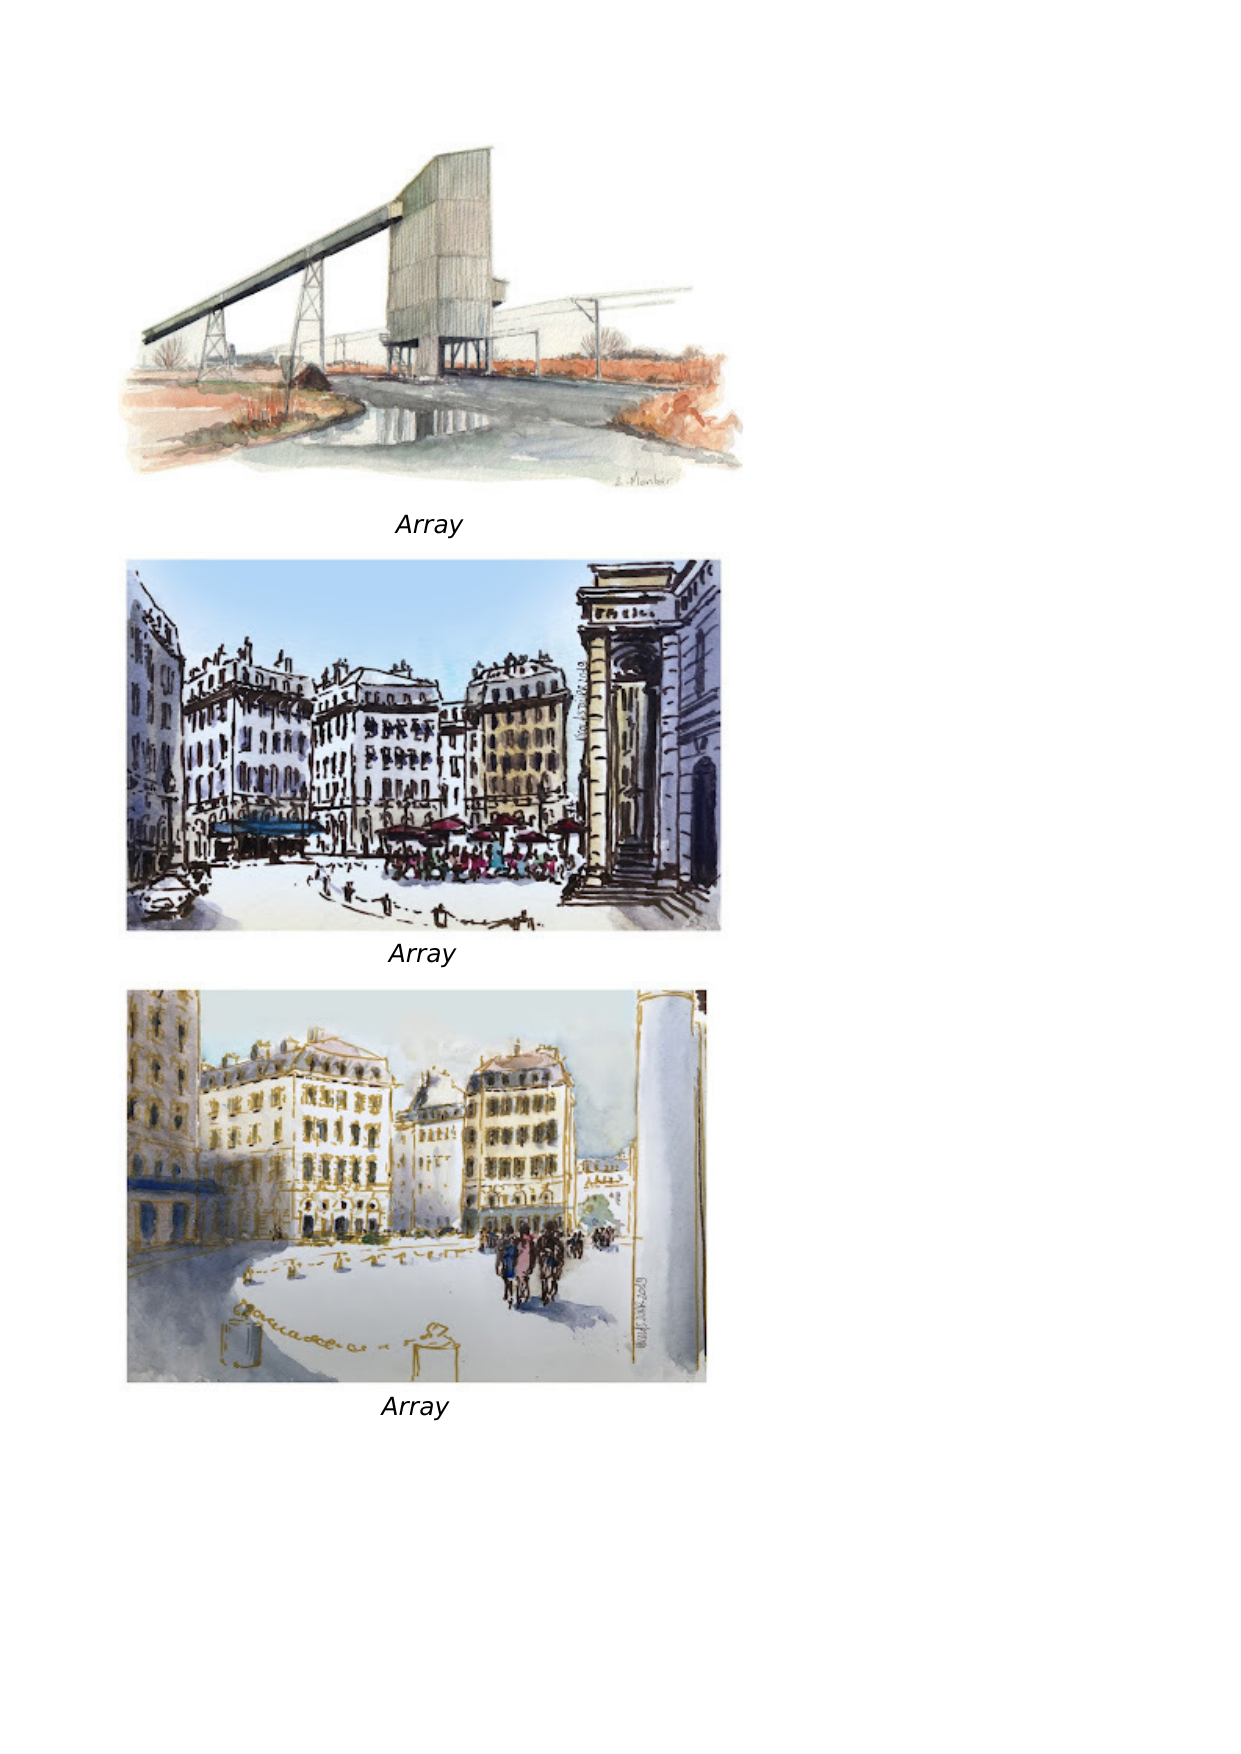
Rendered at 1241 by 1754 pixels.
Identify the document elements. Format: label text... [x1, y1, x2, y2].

text Array [118, 940, 729, 969]
text Array [118, 511, 743, 539]
picture [118, 552, 729, 940]
text Array [118, 1392, 715, 1421]
picture [118, 130, 744, 511]
picture [118, 981, 715, 1392]
